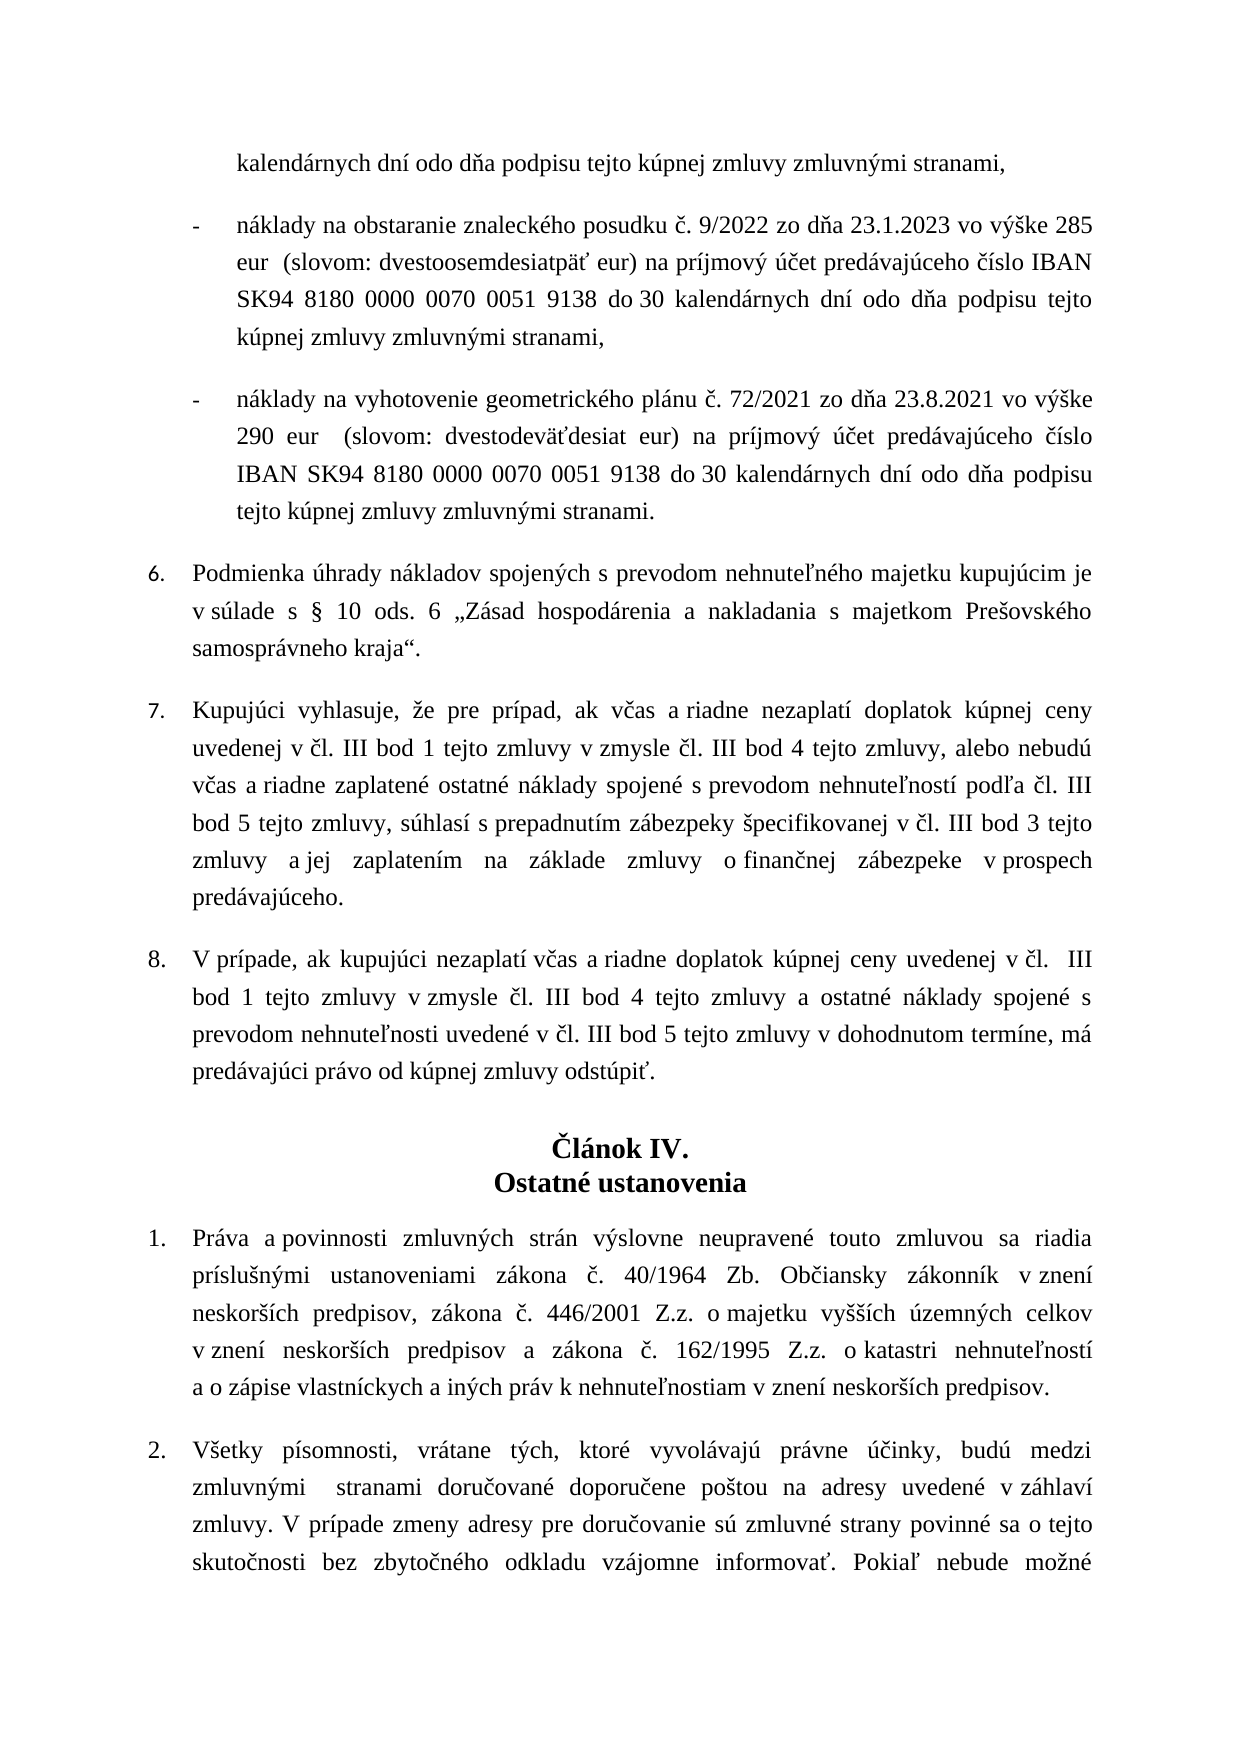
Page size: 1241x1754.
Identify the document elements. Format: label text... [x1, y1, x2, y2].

list Kupujúci vyhlasuje, že pre prípad, ak včas a riadne nezaplatí doplatok kúpnej ceny uvedenej v čl. III bod 1 tejto zmluvy v zmysle čl. III bod 4 tejto zmluvy, alebo nebudú včas a riadne zaplatené ostatné náklady spojené s prevodom nehnuteľností podľa čl. III bod 5 tejto zmluvy, súhlasí s prepadnutím zábezpeky špecifikovanej v čl. III bod 3 tejto zmluvy a jej zaplatením na základe zmluvy o finančnej zábezpeke v prospech predávajúceho. [148, 695, 1093, 911]
list náklady na vyhotovenie geometrického plánu č. 72/2021 zo dňa 23.8.2021 vo výške 290 eur (slovom: dvestodeväťdesiat eur) na príjmový účet predávajúceho číslo IBAN SK94 8180 0000 0070 0051 9138 do 30 kalendárnych dní odo dňa podpisu tejto kúpnej zmluvy zmluvnými stranami. [192, 384, 1093, 525]
list V prípade, ak kupujúci nezaplatí včas a riadne doplatok kúpnej ceny uvedenej v čl. III bod 1 tejto zmluvy v zmysle čl. III bod 4 tejto zmluvy a ostatné náklady spojené s prevodom nehnuteľnosti uvedené v čl. III bod 5 tejto zmluvy v dohodnutom termíne, má predávajúci právo od kúpnej zmluvy odstúpiť. [148, 944, 1093, 1085]
list náklady na obstaranie znaleckého posudku č. 9/2022 zo dňa 23.1.2023 vo výške 285 eur (slovom: dvestoosemdesiatpäť eur) na príjmový účet predávajúceho číslo IBAN SK94 8180 0000 0070 0051 9138 do 30 kalendárnych dní odo dňa podpisu tejto kúpnej zmluvy zmluvnými stranami, [192, 210, 1093, 351]
list Podmienka úhrady nákladov spojených s prevodom nehnuteľného majetku kupujúcim je v súlade s § 10 ods. 6 „Zásad hospodárenia a nakladania s majetkom Prešovského samosprávneho kraja“. [148, 558, 1093, 662]
subtitle Článok IV. Ostatné ustanovenia [148, 1131, 1093, 1198]
list Všetky písomnosti, vrátane tých, ktoré vyvolávajú právne účinky, budú medzi zmluvnými stranami doručované doporučene poštou na adresy uvedené v záhlaví zmluvy. V prípade zmeny adresy pre doručovanie sú zmluvné strany povinné sa o tejto skutočnosti bez zbytočného odkladu vzájomne informovať. Pokiaľ nebude možné [148, 1435, 1093, 1575]
list kalendárnych dní odo dňa podpisu tejto kúpnej zmluvy zmluvnými stranami, [192, 148, 1093, 176]
list Práva a povinnosti zmluvných strán výslovne neupravené touto zmluvou sa riadia príslušnými ustanoveniami zákona č. 40/1964 Zb. Občiansky zákonník v znení neskorších predpisov, zákona č. 446/2001 Z.z. o majetku vyšších územných celkov v znení neskorších predpisov a zákona č. 162/1995 Z.z. o katastri nehnuteľností a o zápise vlastníckych a iných práv k nehnuteľnostiam v znení neskorších predpisov. [148, 1223, 1093, 1401]
